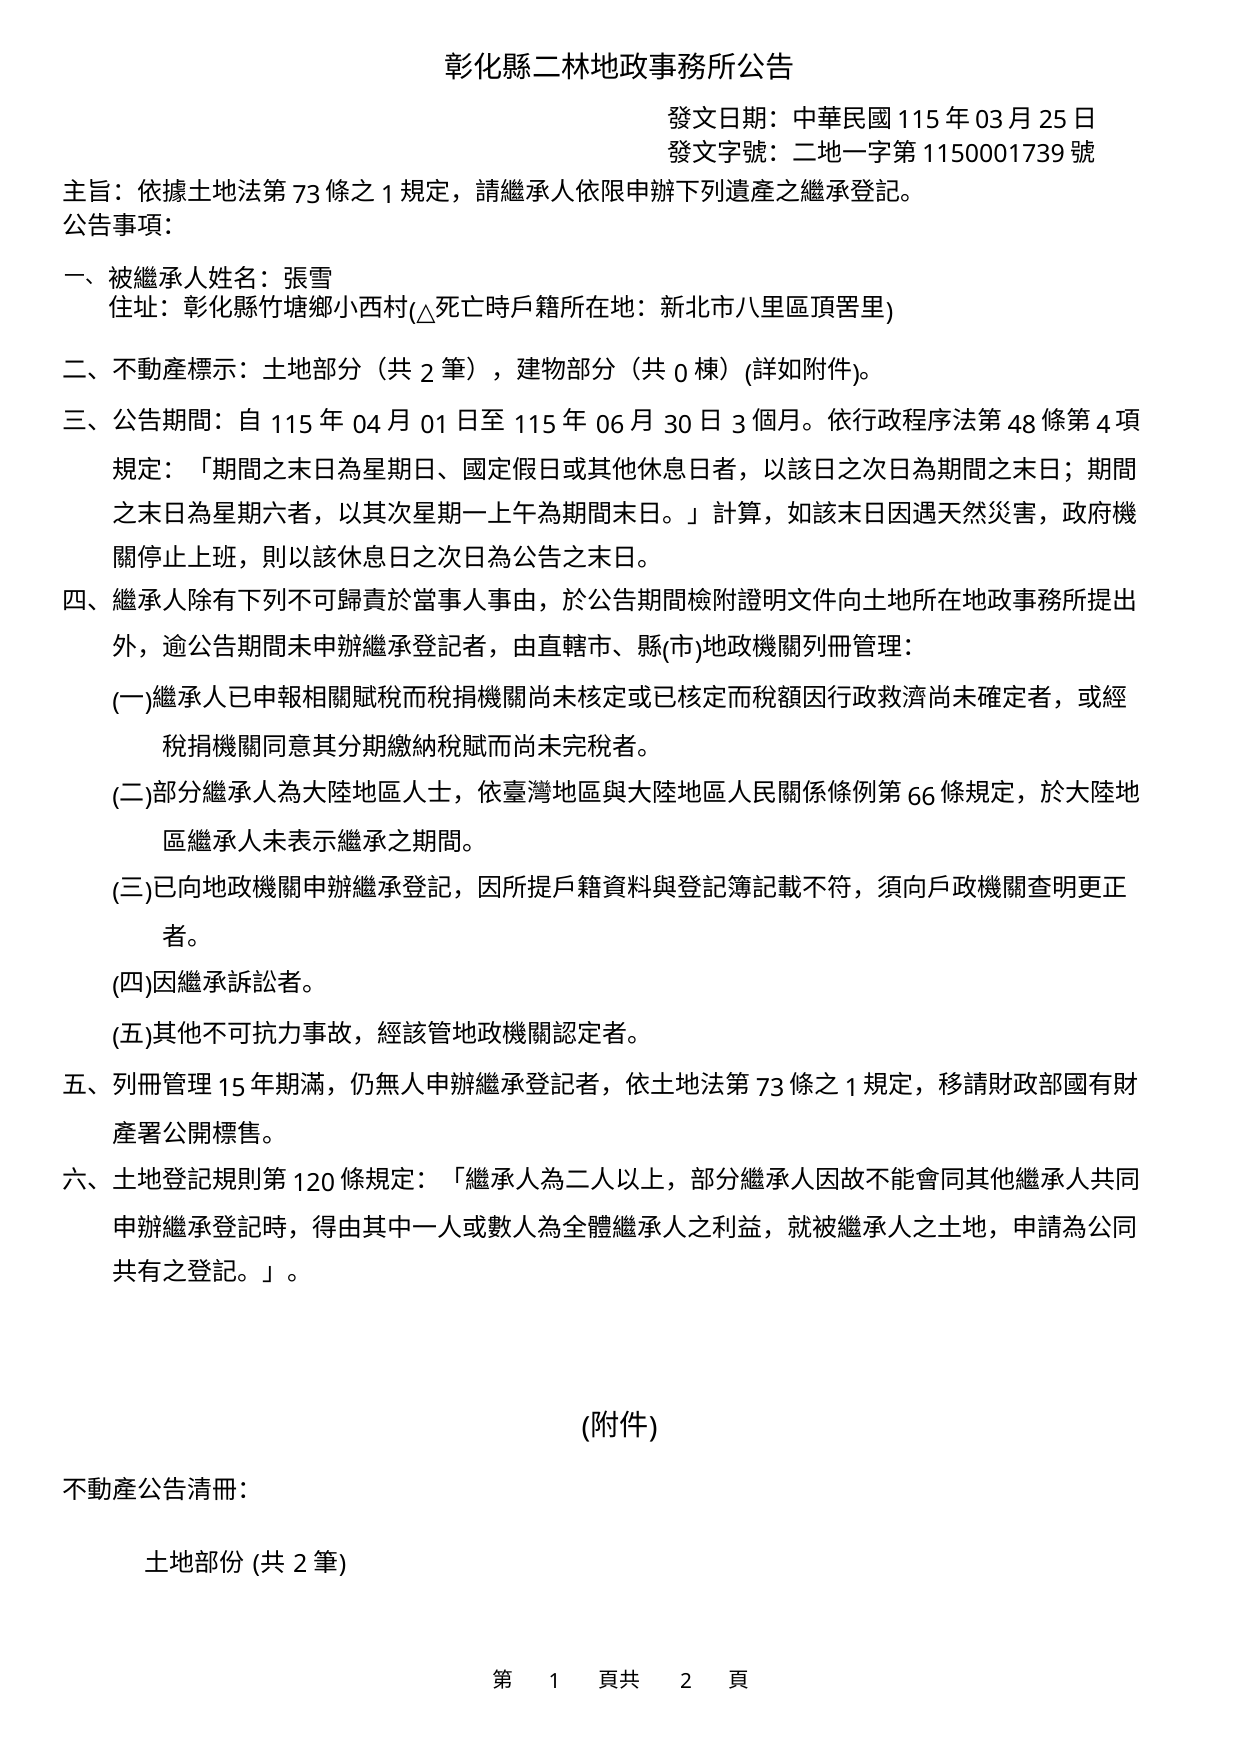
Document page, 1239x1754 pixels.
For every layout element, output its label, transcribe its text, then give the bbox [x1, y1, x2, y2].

table_cell [759, 1600, 1177, 1660]
table_cell [718, 1600, 759, 1660]
table_cell [1177, 264, 1239, 315]
table_header [585, 0, 653, 41]
table_cell [667, 1355, 718, 1395]
table_header [718, 0, 759, 41]
table_cell 2 [653, 1660, 718, 1701]
table_cell [0, 41, 62, 94]
table_cell [667, 1600, 718, 1660]
table_cell [62, 1600, 109, 1660]
table_cell [1177, 41, 1239, 94]
table_cell [718, 1355, 759, 1395]
table_cell [1177, 1456, 1239, 1528]
table_cell 二、不動產標示：土地部分（共 2 筆），建物部分（共 0 棟）(詳如附件)。 三、公告期間：自 115 年 04 月 01 日至 115 年 06 月 30 日 3 個月。依行政程序法第48條第4項 規定：「期間之末日為星期日、國定假日或其他休息日者，以該日之次日為期間之末日；期間 之末日為星期六者，以其次星期一上午為期間末日。」計算，如該末日因遇天然災害，政府機 關停止上班，則以該休息日之次日為公告之末日。 四、繼承人除有下列不可歸責於當事人事由，於公告期間檢附證明文件向土地所在地政事務所提出 外，逾公告期間未申辦繼承登記者，由直轄市、縣(市)地政機關列冊管理： (一)繼承人已申報相關賦稅而稅捐機關尚未核定或已核定而稅額因行政救濟尚未確定者，或經 稅捐機關同意其分期繳納稅賦而尚未完稅者。 (二)部分繼承人為大陸地區人士，依臺灣地區與大陸地區人民關係條例第66條規定，於大陸地 區繼承人未表示繼承之期間。 (三)已向地政機關申辦繼承登記，因所提戶籍資料與登記簿記載不符，須向戶政機關查明更正 者。 (四)因繼承訴訟者。 (五)其他不可抗力事故，經該管地政機關認定者。 五、列冊管理15年期滿，仍無人申辦繼承登記者，依土地法第73條之1規定，移請財政部國有財 產署公開標售。 六、土地登記規則第120條規定：「繼承人為二人以上，部分繼承人因故不能會同其他繼承人共同 申辦繼承登記時，得由其中一人或數人為全體繼承人之利益，就被繼承人之土地，申請為公同 共有之登記。」。 [62, 356, 1177, 1354]
table_cell [1177, 1529, 1239, 1600]
table_header [109, 0, 482, 41]
table_cell [1177, 1355, 1239, 1395]
table_cell [1177, 356, 1239, 1354]
table_cell [759, 1355, 1177, 1395]
table_header [62, 0, 109, 41]
table_cell 一、 [62, 264, 109, 315]
table_cell [0, 1456, 62, 1528]
table_cell [0, 1355, 62, 1395]
table_cell [585, 95, 653, 177]
table_header [667, 0, 718, 41]
table_header [653, 0, 667, 41]
table_cell [109, 95, 482, 177]
table_cell [483, 95, 523, 177]
table_header [483, 0, 523, 41]
table_cell 頁共 [585, 1660, 653, 1701]
table_cell [0, 356, 62, 1354]
table_cell [109, 1660, 482, 1701]
table_cell [585, 1355, 653, 1395]
table_cell [523, 1355, 585, 1395]
table_cell [109, 1600, 482, 1660]
table_cell [1177, 177, 1239, 264]
table_cell [0, 95, 62, 177]
table_cell [0, 264, 62, 315]
table_cell [0, 1395, 62, 1456]
table_cell [0, 1600, 62, 1660]
table_cell 不動產公告清冊： [62, 1456, 1177, 1528]
table_cell [109, 1355, 482, 1395]
table_header [0, 0, 62, 41]
table_cell [1177, 95, 1239, 177]
table_cell 主旨：依據土地法第73條之1規定，請繼承人依限申辦下列遺產之繼承登記。 公告事項： [62, 177, 1177, 264]
table_cell [0, 177, 62, 264]
table_cell [585, 1600, 653, 1660]
table_cell [1177, 1395, 1239, 1456]
table_cell [653, 1600, 667, 1660]
table_cell [62, 1355, 109, 1395]
table_header [759, 0, 1177, 41]
table_cell [62, 315, 109, 356]
table_cell [759, 1660, 1177, 1701]
table_cell [1177, 1600, 1239, 1660]
table_cell [653, 1355, 667, 1395]
table_cell [523, 95, 585, 177]
table_cell [0, 1529, 62, 1600]
table_cell (附件) [62, 1395, 1177, 1456]
table_cell [0, 1660, 62, 1701]
table_cell 第 [483, 1660, 523, 1701]
table_header [1177, 0, 1239, 41]
table_cell [1177, 315, 1239, 356]
table_cell 發文日期：中華民國115年03月25日 發文字號：二地一字第1150001739號 [667, 95, 1177, 177]
table_cell [1177, 1660, 1239, 1701]
table_cell [62, 95, 109, 177]
table_cell 被繼承人姓名：張雪 住址：彰化縣竹塘鄉小西村(△死亡時戶籍所在地：新北市八里區頂罟里) [109, 264, 1177, 356]
table_cell [523, 1600, 585, 1660]
table_cell 頁 [718, 1660, 759, 1701]
table_cell [483, 1355, 523, 1395]
table_cell 彰化縣二林地政事務所公告 [62, 41, 1177, 94]
table_cell [62, 1660, 109, 1701]
table_cell [653, 95, 667, 177]
table_cell [0, 315, 62, 356]
table_cell 1 [523, 1660, 585, 1701]
table_cell [483, 1600, 523, 1660]
table_header [523, 0, 585, 41]
table_cell 土地部份 (共 2 筆) [62, 1529, 1177, 1600]
